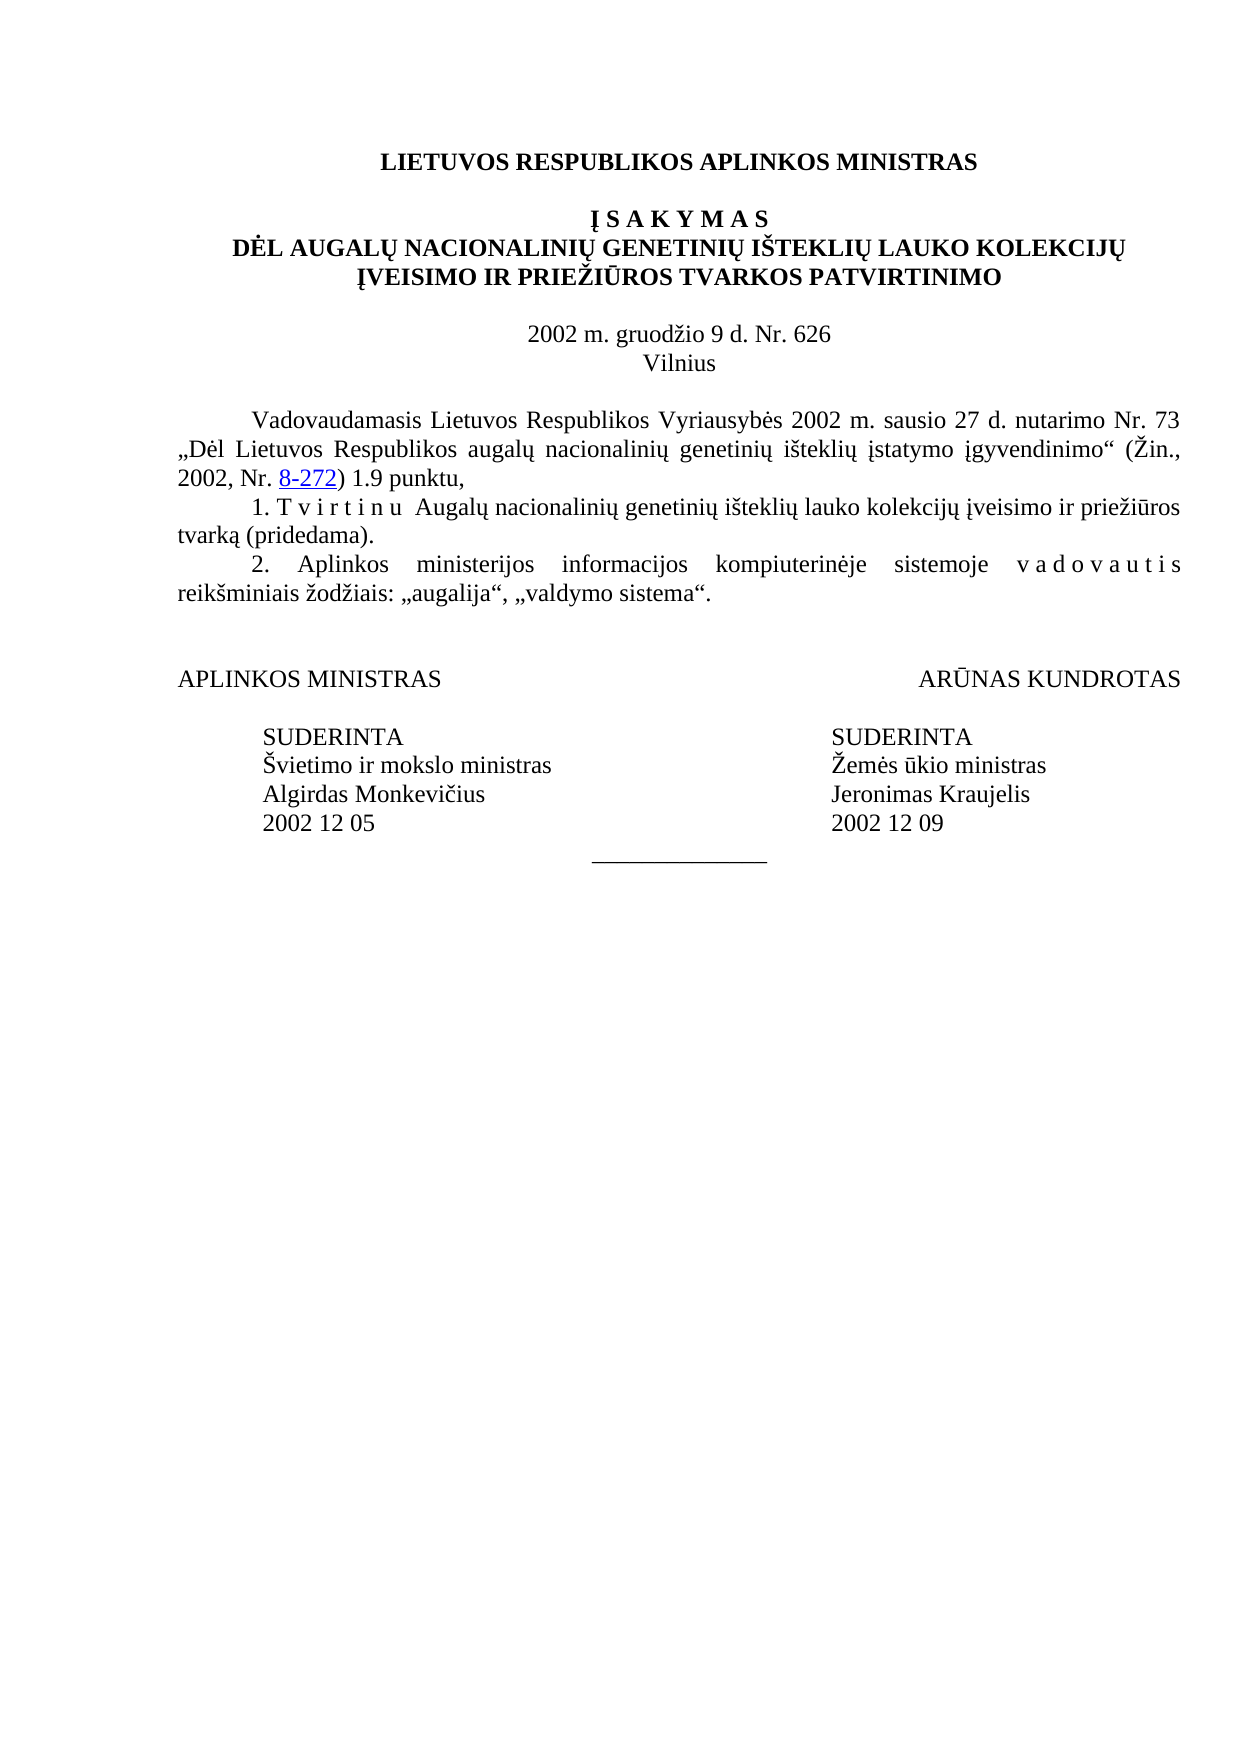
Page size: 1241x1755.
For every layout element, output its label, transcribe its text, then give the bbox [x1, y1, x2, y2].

text 2. Aplinkos ministerijos informacijos kompiuterinėje sistemoje vadovautis reikšminiais žodžiais: „augalija“, „valdymo sistema“. [177, 549, 1181, 607]
text LIETUVOS RESPUBLIKOS APLINKOS MINISTRAS [177, 147, 1181, 176]
text DĖL AUGALŲ NACIONALINIŲ GENETINIŲ IŠTEKLIŲ LAUKO KOLEKCIJŲ ĮVEISIMO IR PRIEŽIŪROS TVARKOS PATVIRTINIMO [177, 233, 1181, 291]
text Į S A K Y M A S [177, 204, 1181, 233]
table_cell Algirdas Monkevičius [177, 779, 820, 808]
text 1. Tvirtinu Augalų nacionalinių genetinių išteklių lauko kolekcijų įveisimo ir priežiūros tvarką (pridedama). [177, 492, 1181, 549]
table_cell Žemės ūkio ministras [820, 751, 1204, 779]
table_header SUDERINTA [177, 722, 820, 751]
text ______________ [177, 837, 1181, 866]
table_cell Jeronimas Kraujelis [820, 779, 1204, 808]
text APLINKOS MINISTRAS ARŪNAS KUNDROTAS [177, 664, 1181, 693]
text Vilnius [177, 348, 1181, 377]
table_cell 2002 12 09 [820, 808, 1204, 837]
table_cell 2002 12 05 [177, 808, 820, 837]
text 2002 m. gruodžio 9 d. Nr. 626 [177, 319, 1181, 348]
table_header SUDERINTA [820, 722, 1204, 751]
table_cell Švietimo ir mokslo ministras [177, 751, 820, 779]
text Vadovaudamasis Lietuvos Respublikos Vyriausybės 2002 m. sausio 27 d. nutarimo Nr. 73 „Dėl Lietuvos Respublikos augalų nacionalinių genetinių išteklių įstatymo įgyvendinimo“ (Žin., 2002, Nr. 8-272) 1.9 punktu, [177, 406, 1181, 492]
